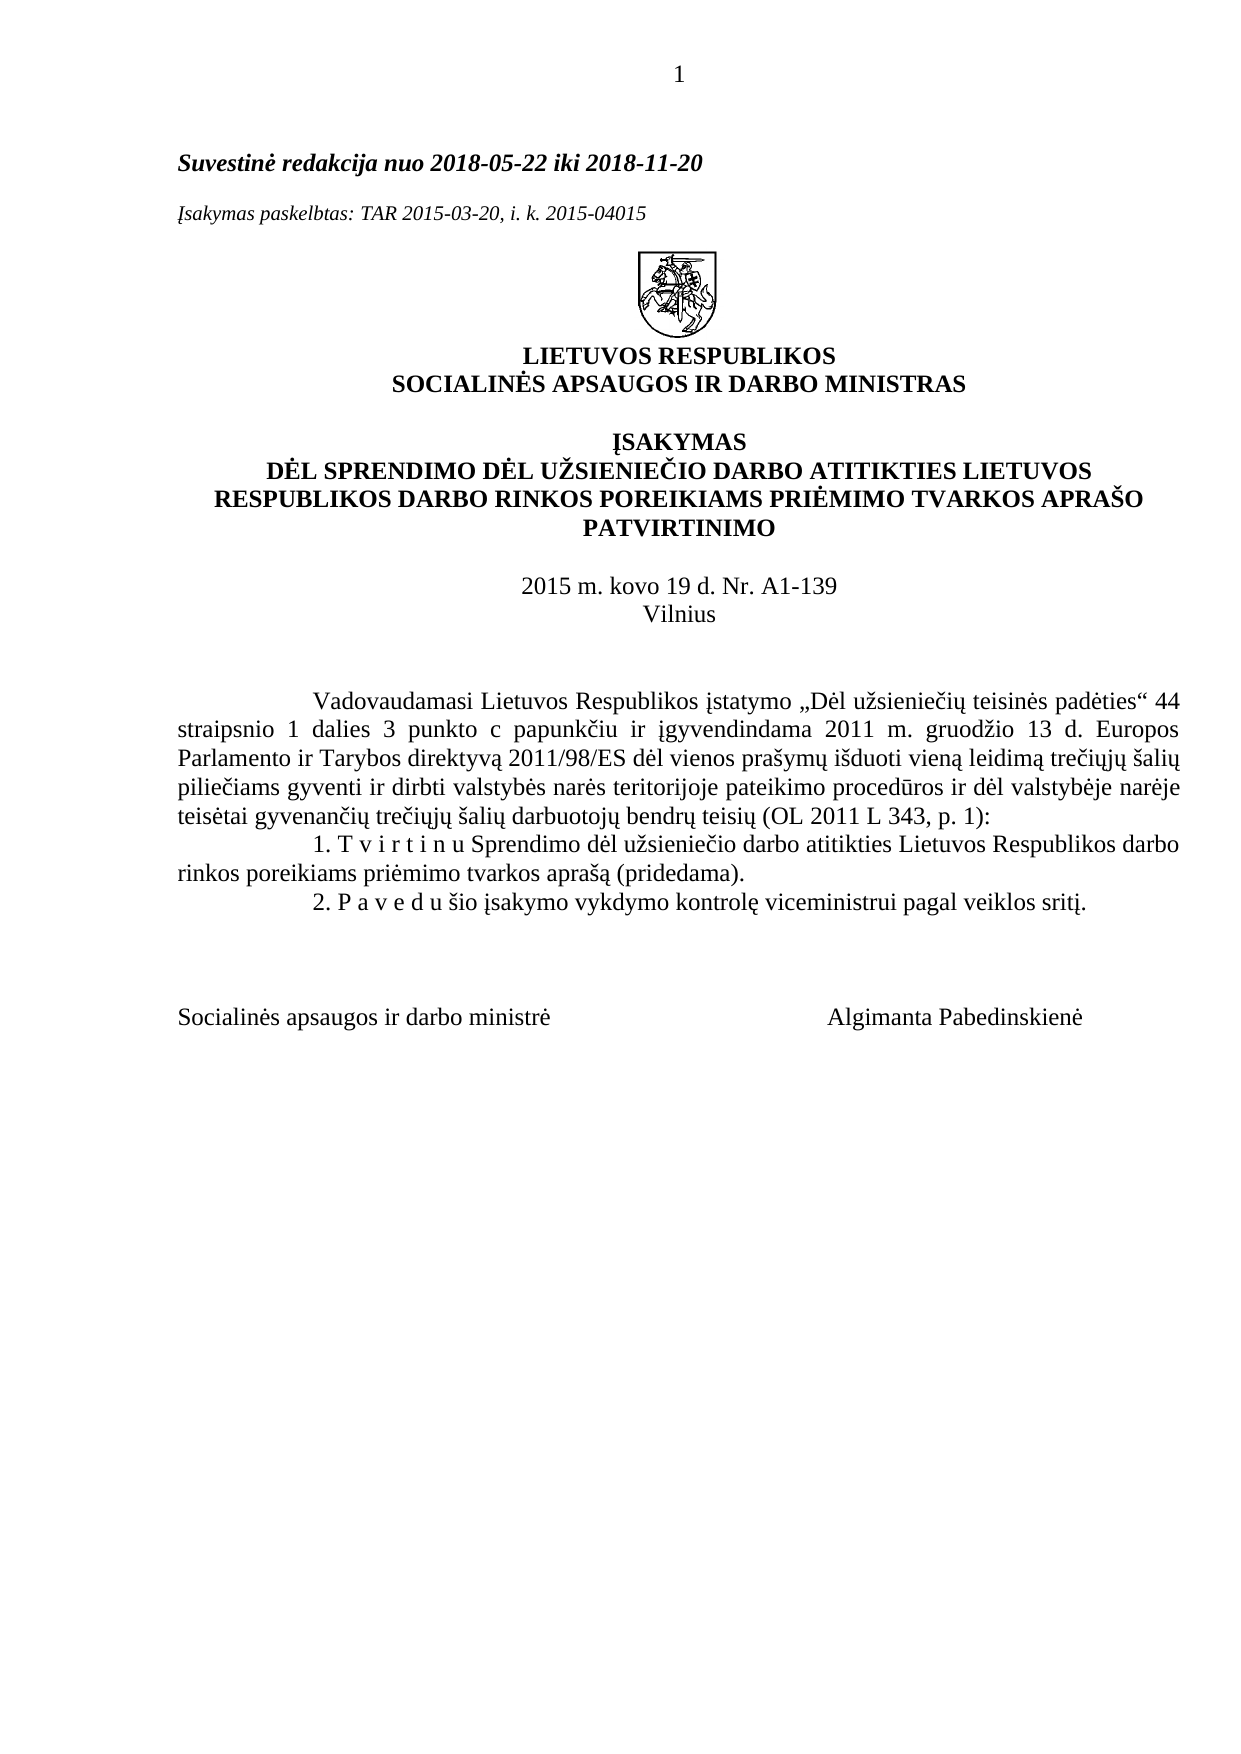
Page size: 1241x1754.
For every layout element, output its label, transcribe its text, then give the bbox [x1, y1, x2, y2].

text DĖL SPRENDIMO DĖL UŽSIENIEČIO DARBO ATITIKTIES LIETUVOS RESPUBLIKOS DARBO RINKOS POREIKIAMS PRIĖMIMO TVARKOS APRAŠO PATVIRTINIMO [177, 456, 1181, 542]
text 1. T v i r t i n u Sprendimo dėl užsieniečio darbo atitikties Lietuvos Respublikos darbo rinkos poreikiams priėmimo tvarkos aprašą (pridedama). [177, 829, 1181, 887]
text Vadovaudamasi Lietuvos Respublikos įstatymo „Dėl užsieniečių teisinės padėties“ 44 straipsnio 1 dalies 3 punkto c papunkčiu ir įgyvendindama 2011 m. gruodžio 13 d. Europos Parlamento ir Tarybos direktyvą 2011/98/ES dėl vienos prašymų išduoti vieną leidimą trečiųjų šalių piliečiams gyventi ir dirbti valstybės narės teritorijoje pateikimo procedūros ir dėl valstybėje narėje teisėtai gyvenančių trečiųjų šalių darbuotojų bendrų teisių (OL 2011 L 343, p. 1): [177, 686, 1181, 829]
text Socialinės apsaugos ir darbo ministrė Algimanta Pabedinskienė [177, 1002, 1181, 1031]
text 2. P a v e d u šio įsakymo vykdymo kontrolę viceministrui pagal veiklos sritį. [177, 887, 1181, 916]
text Įsakymas paskelbtas: TAR 2015-03-20, i. k. 2015-04015 [177, 201, 1181, 224]
text SOCIALINĖS APSAUGOS IR DARBO MINISTRAS [177, 369, 1181, 398]
text Vilnius [177, 599, 1181, 628]
text LIETUVOS RESPUBLIKOS [177, 341, 1181, 369]
text 2015 m. kovo 19 d. Nr. A1-139 [177, 571, 1181, 599]
text ĮSAKYMAS [177, 427, 1181, 456]
text Suvestinė redakcija nuo 2018-05-22 iki 2018-11-20 [177, 148, 1181, 176]
